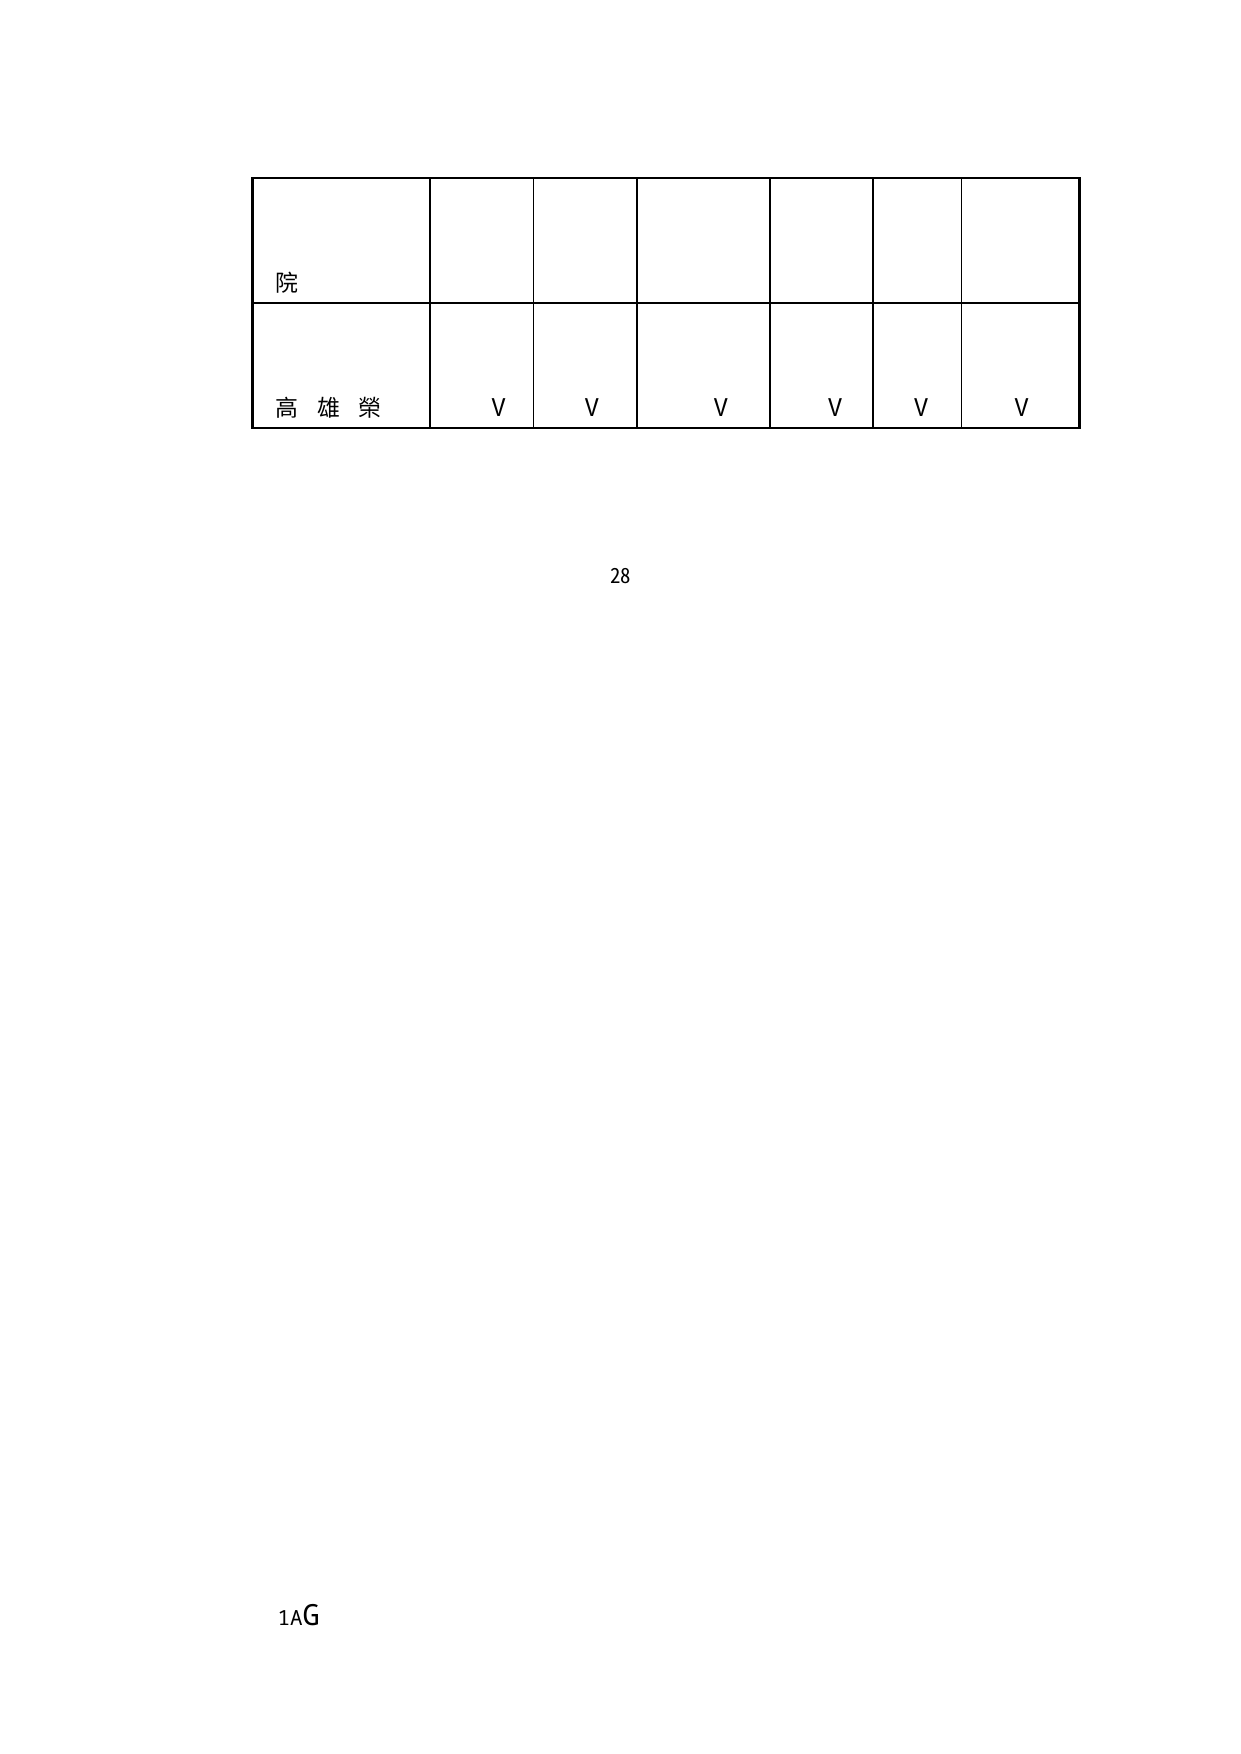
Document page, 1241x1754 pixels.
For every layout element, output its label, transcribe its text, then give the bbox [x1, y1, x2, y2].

table_cell V [638, 304, 769, 427]
table_cell 院 [254, 179, 429, 302]
table_cell V [534, 304, 636, 427]
table_cell [771, 179, 872, 302]
table_cell [431, 179, 533, 302]
table_cell [874, 179, 961, 302]
table_cell [534, 179, 636, 302]
table_cell V [962, 304, 1078, 427]
table_cell 高雄榮 [254, 304, 429, 427]
table_cell [962, 179, 1078, 302]
table_cell V [771, 304, 872, 427]
table_cell [638, 179, 769, 302]
table_cell V [874, 304, 961, 427]
table_cell V [431, 304, 533, 427]
